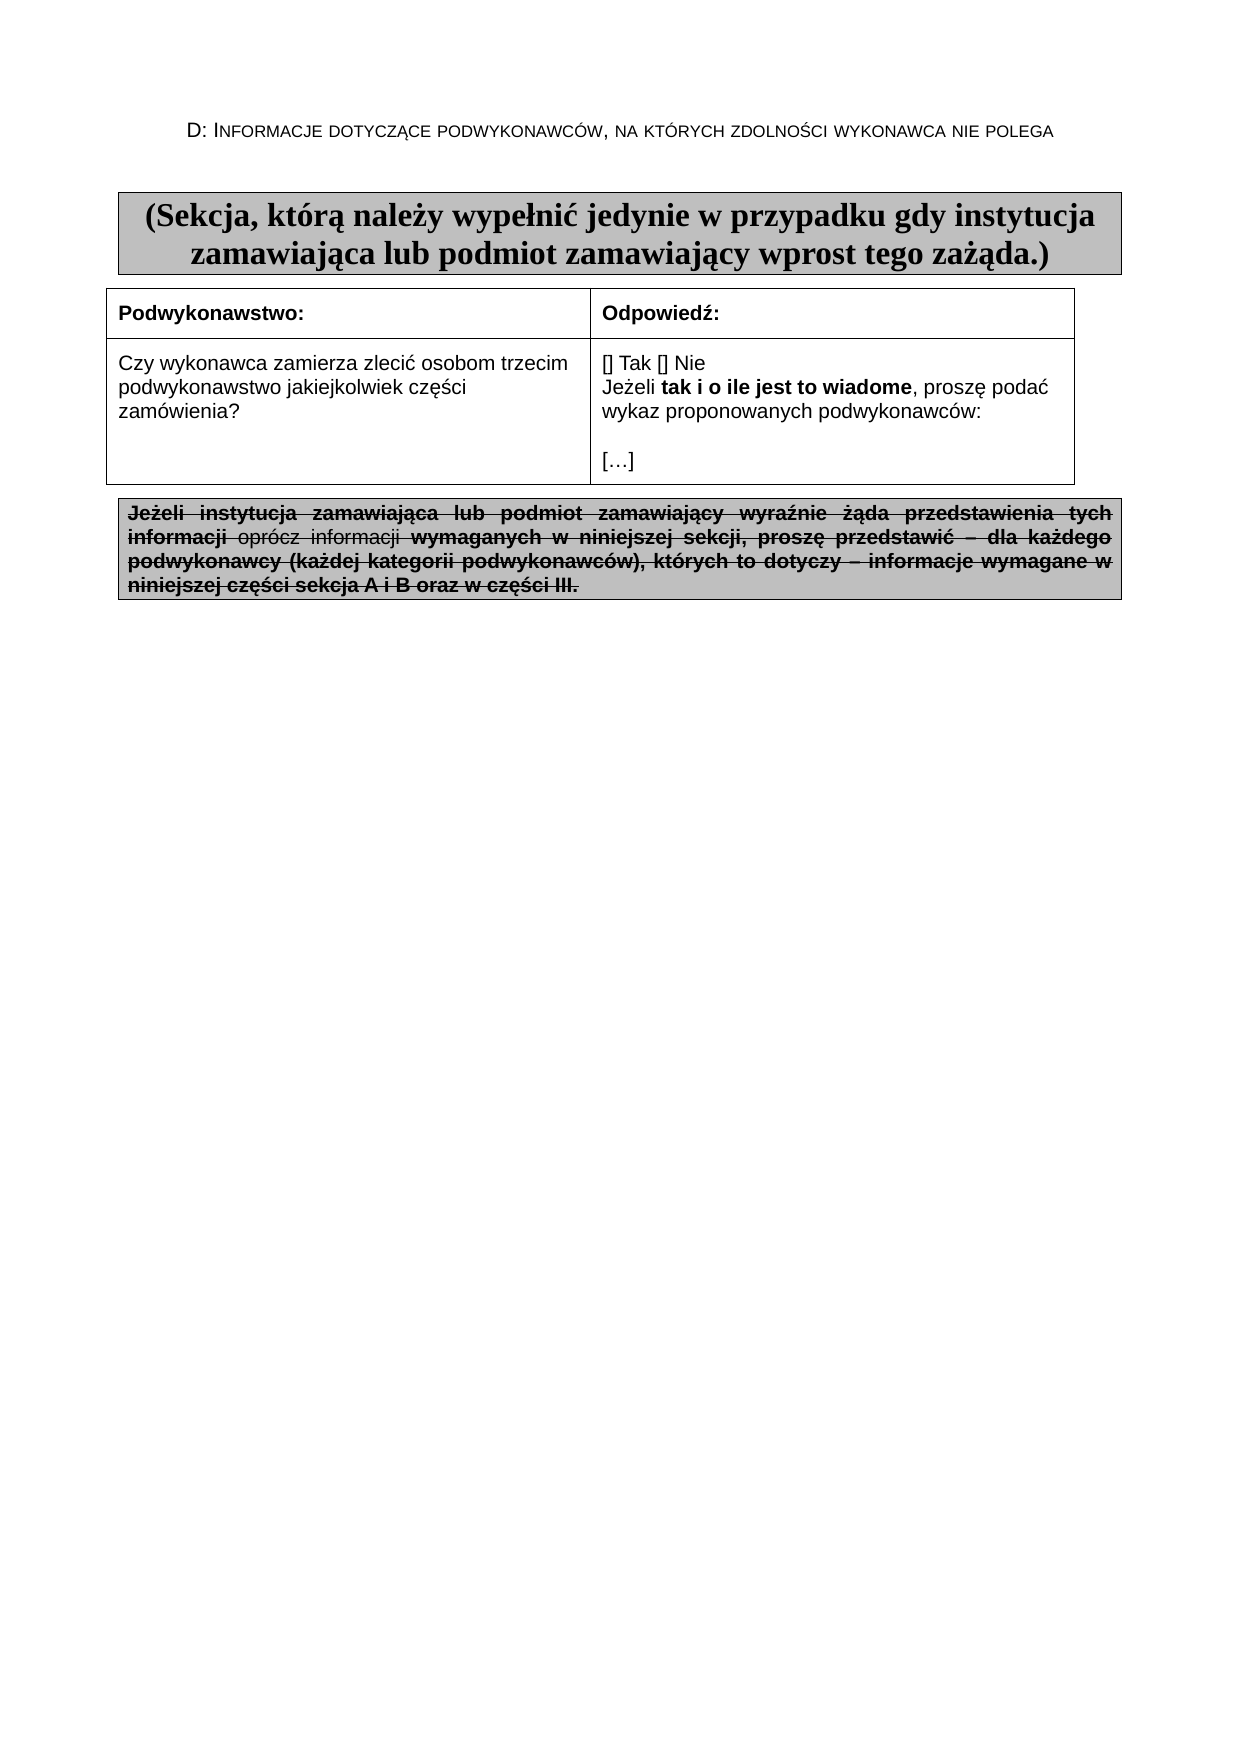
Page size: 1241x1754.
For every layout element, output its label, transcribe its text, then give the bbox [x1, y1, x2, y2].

table_cell Czy wykonawca zamierza zlecić osobom trzecim podwykonawstwo jakiejkolwiek części zamówienia? [107, 339, 590, 484]
table_header Podwykonawstwo: [107, 289, 590, 337]
title (Sekcja, którą należy wypełnić jedynie w przypadku gdy instytucja zamawiająca lub podmiot zamawiający wprost tego zażąda.) [119, 193, 1121, 274]
table_cell [] Tak [] Nie Jeżeli tak i o ile jest to wiadome, proszę podać wykaz proponowanych podwykonawców: […] [591, 339, 1074, 484]
title D: Informacje dotyczące podwykonawców, na których zdolności wykonawca nie polega [118, 118, 1122, 142]
table_header Odpowiedź: [591, 289, 1074, 337]
title Jeżeli instytucja zamawiająca lub podmiot zamawiający wyraźnie żąda przedstawienia tych informacji oprócz informacji wymaganych w niniejszej sekcji, proszę przedstawić – dla każdego podwykonawcy (każdej kategorii podwykonawców), których to dotyczy – informacje wymagane w niniejszej części sekcja A i B oraz w części III. [119, 499, 1121, 599]
